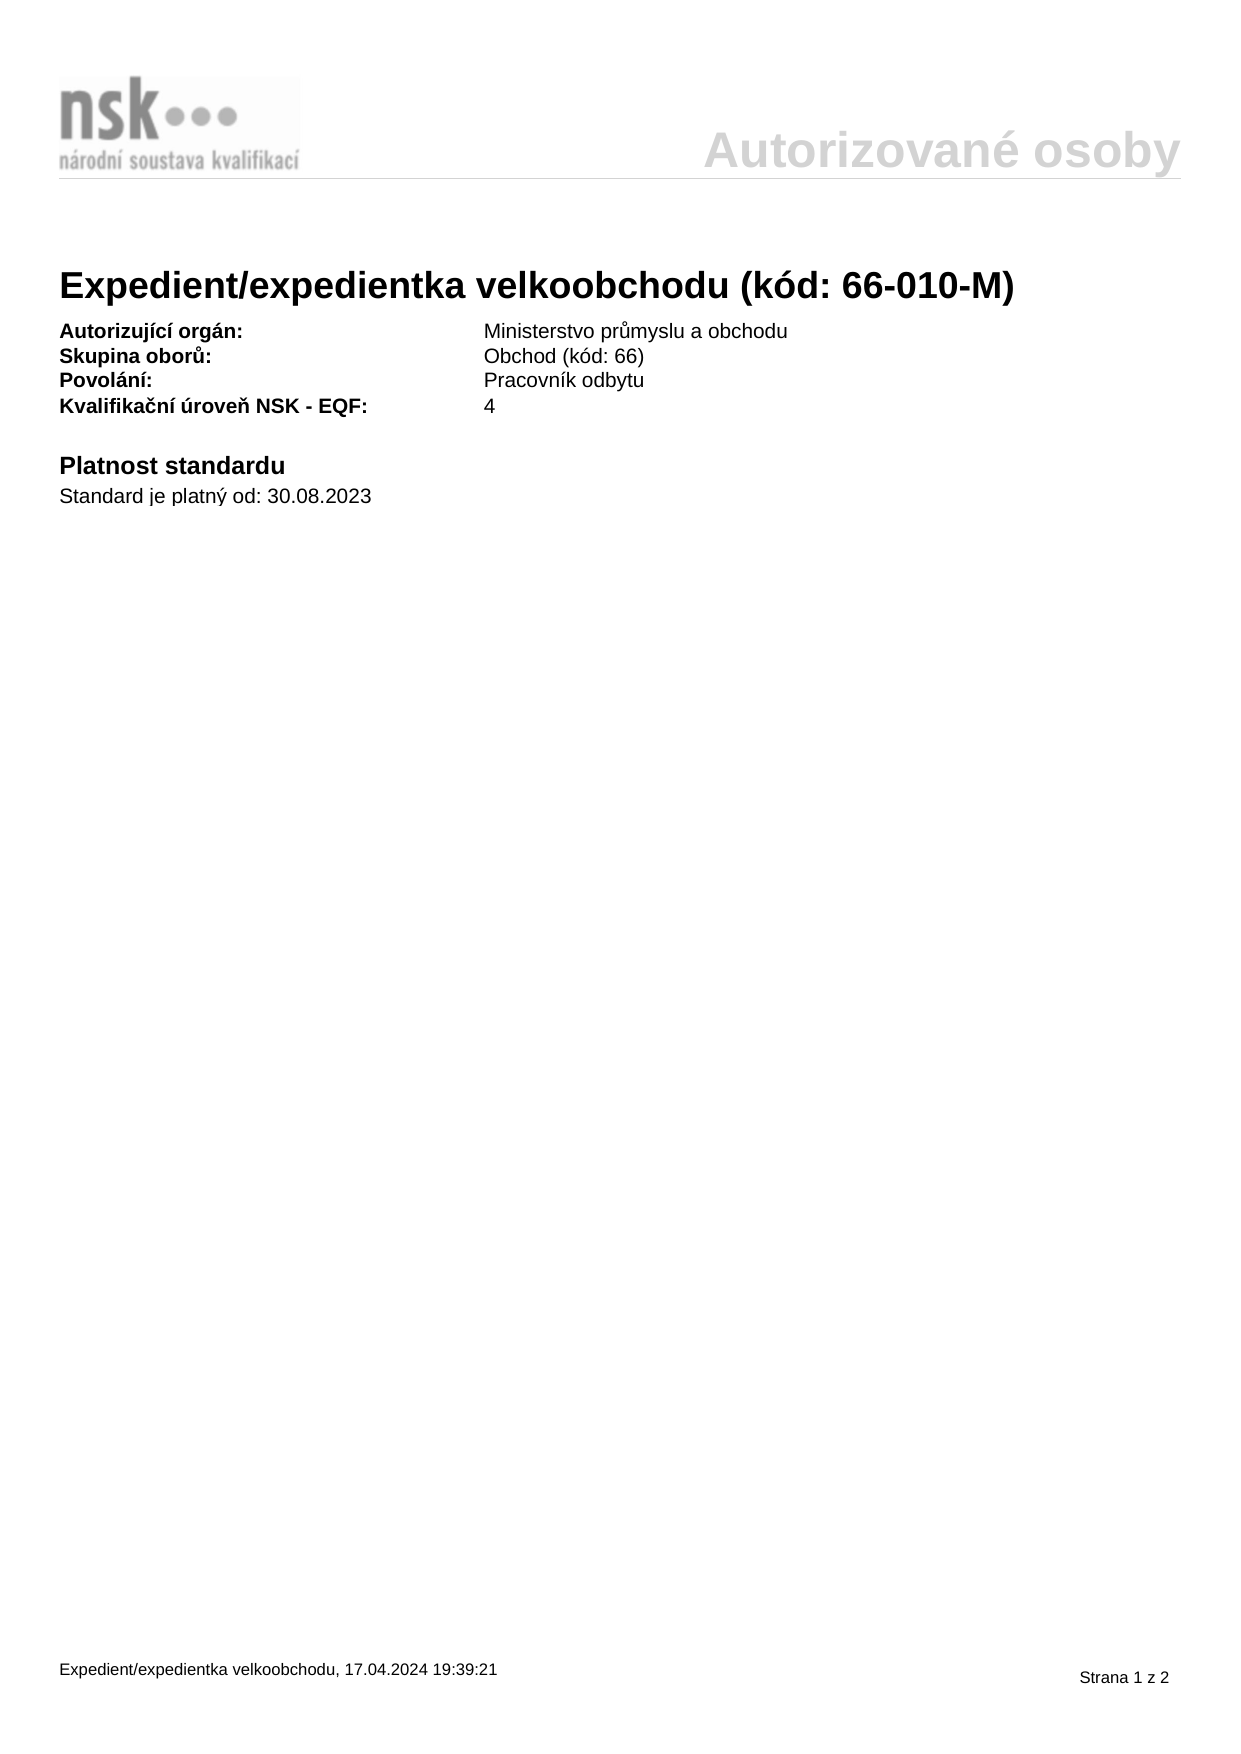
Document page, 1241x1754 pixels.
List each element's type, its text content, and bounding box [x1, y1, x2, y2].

table_cell Platnost standardu [59, 448, 1181, 483]
table_cell Ministerstvo průmyslu a obchodu [484, 319, 1181, 344]
table_cell [862, 1106, 1169, 1383]
table_cell Expedient/expedientka velkoobchodu (kód: 66-010-M) [59, 224, 1181, 307]
table_cell [484, 1106, 620, 1383]
table_cell [862, 506, 1169, 806]
table_cell Povolání: [59, 368, 483, 392]
table_cell [1169, 1384, 1181, 1659]
table_cell [59, 1384, 483, 1659]
table_cell [626, 1384, 862, 1659]
table_cell [484, 418, 620, 447]
table_cell Strana 1 z 2 [862, 1660, 1169, 1696]
table_cell Autorizující orgán: [59, 319, 483, 343]
picture [58, 59, 621, 172]
table_cell [626, 506, 862, 806]
table_cell Skupina oborů: [59, 344, 483, 368]
table_cell Obchod (kód: 66) [484, 344, 1181, 368]
table_cell [862, 307, 1169, 319]
table_cell [59, 196, 483, 224]
table_cell [626, 1106, 862, 1383]
table_cell [1169, 1660, 1181, 1696]
table_cell [626, 196, 862, 224]
table_cell [59, 179, 1181, 196]
table_cell [59, 506, 483, 806]
table_cell [484, 806, 620, 1106]
table_cell [484, 196, 620, 224]
table_cell [620, 506, 626, 806]
table_cell Standard je platný od: 30.08.2023 [59, 484, 1181, 506]
table_cell [484, 172, 620, 178]
table_cell [484, 1384, 620, 1659]
table_cell [484, 307, 620, 319]
table_cell [59, 418, 483, 447]
table_cell [862, 806, 1169, 1106]
table_cell [620, 307, 626, 319]
table_cell [1169, 506, 1181, 806]
table_cell Pracovník odbytu [484, 368, 1181, 393]
table_cell [862, 1384, 1169, 1659]
table_cell [1169, 1106, 1181, 1383]
table_cell [1169, 307, 1181, 319]
table_cell [620, 196, 626, 224]
table_header [621, 59, 626, 172]
table_cell [626, 307, 862, 319]
table_cell [620, 1384, 626, 1659]
table_header Autorizované osoby [626, 59, 1181, 178]
table_cell [626, 806, 862, 1106]
table_cell [59, 1106, 483, 1383]
table_cell [59, 806, 483, 1106]
table_cell [59, 307, 483, 319]
table_cell [862, 418, 1169, 447]
table_cell [1169, 806, 1181, 1106]
table_cell [59, 172, 483, 178]
table_cell 4 [484, 394, 1181, 417]
table_cell [620, 806, 626, 1106]
table_cell [862, 196, 1169, 224]
table_cell [484, 506, 620, 806]
table_cell Expedient/expedientka velkoobchodu, 17.04.2024 19:39:21 [59, 1660, 862, 1696]
table_cell [620, 418, 626, 447]
table_cell [1169, 418, 1181, 447]
table_cell Kvalifikační úroveň NSK - EQF: [59, 394, 483, 417]
table_cell [620, 1106, 626, 1383]
table_cell [626, 418, 862, 447]
table_cell [1169, 196, 1181, 224]
